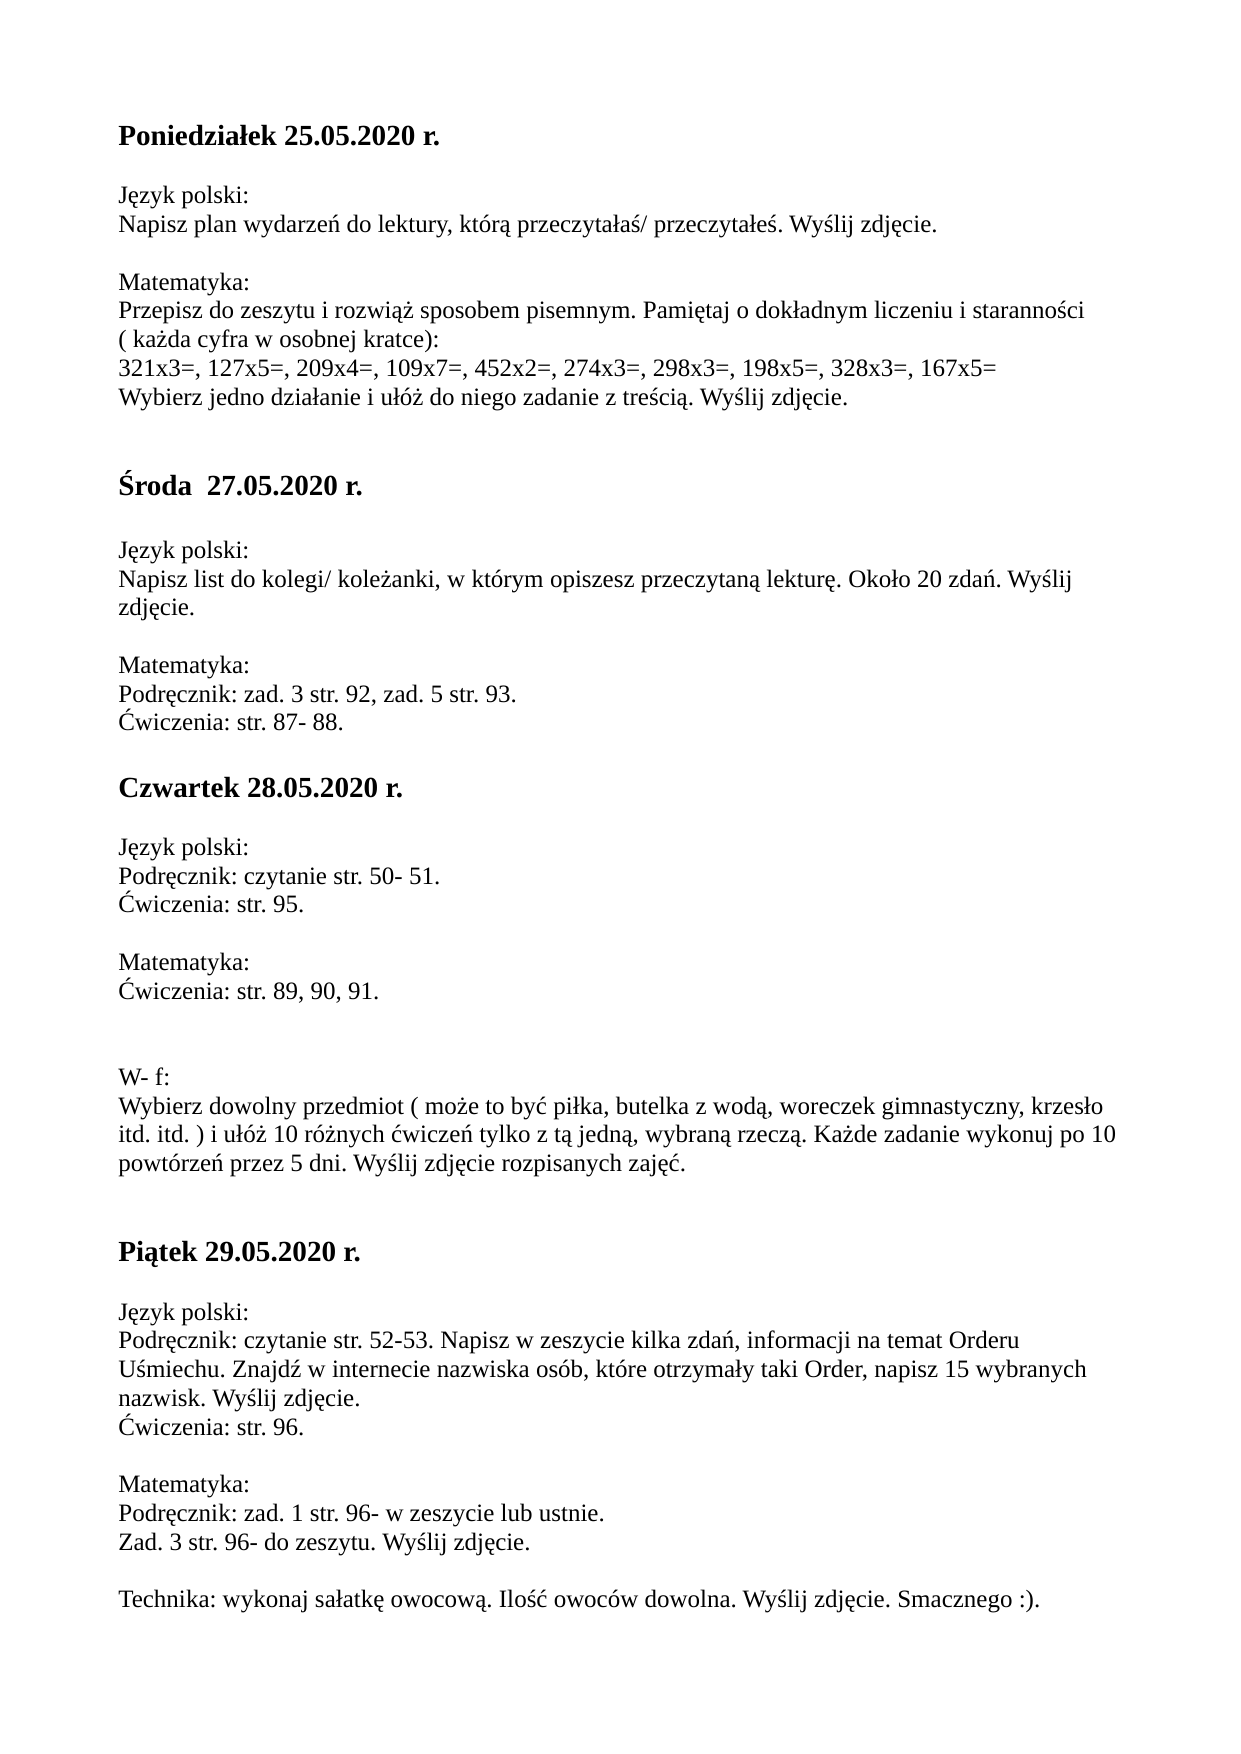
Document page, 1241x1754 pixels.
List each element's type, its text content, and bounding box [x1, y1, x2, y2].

text Język polski: [118, 1297, 1122, 1326]
text Piątek 29.05.2020 r. [118, 1234, 1122, 1268]
text 321x3=, 127x5=, 209x4=, 109x7=, 452x2=, 274x3=, 298x3=, 198x5=, 328x3=, 167x5= [118, 353, 1122, 382]
text Język polski: [118, 180, 1122, 209]
text Napisz plan wydarzeń do lektury, którą przeczytałaś/ przeczytałeś. Wyślij zdjęcie. [118, 209, 1122, 238]
text W- f: [118, 1062, 1122, 1091]
text Język polski: [118, 535, 1122, 564]
text Poniedziałek 25.05.2020 r. [118, 118, 1122, 152]
text Matematyka: [118, 267, 1122, 295]
text Matematyka: [118, 1469, 1122, 1498]
text Ćwiczenia: str. 95. [118, 889, 1122, 918]
text Język polski: [118, 832, 1122, 861]
text Wybierz jedno działanie i ułóż do niego zadanie z treścią. Wyślij zdjęcie. [118, 382, 1122, 410]
text Matematyka: [118, 650, 1122, 679]
text Podręcznik: zad. 1 str. 96- w zeszycie lub ustnie. [118, 1498, 1122, 1527]
text Zad. 3 str. 96- do zeszytu. Wyślij zdjęcie. [118, 1527, 1122, 1556]
text Wybierz dowolny przedmiot ( może to być piłka, butelka z wodą, woreczek gimnastyczny, krzesło itd. itd. ) i ułóż 10 różnych ćwiczeń tylko z tą jedną, wybraną rzeczą. Każde zadanie wykonuj po 10 powtórzeń przez 5 dni. Wyślij zdjęcie rozpisanych zajęć. [118, 1091, 1122, 1177]
text Podręcznik: czytanie str. 50- 51. [118, 861, 1122, 889]
text Czwartek 28.05.2020 r. [118, 770, 1122, 803]
text Ćwiczenia: str. 96. [118, 1412, 1122, 1441]
text Ćwiczenia: str. 87- 88. [118, 707, 1122, 736]
text Przepisz do zeszytu i rozwiąż sposobem pisemnym. Pamiętaj o dokładnym liczeniu i staranności ( każda cyfra w osobnej kratce): [118, 295, 1122, 353]
text Podręcznik: zad. 3 str. 92, zad. 5 str. 93. [118, 679, 1122, 707]
text Podręcznik: czytanie str. 52-53. Napisz w zeszycie kilka zdań, informacji na temat Orderu Uśmiechu. Znajdź w internecie nazwiska osób, które otrzymały taki Order, napisz 15 wybranych nazwisk. Wyślij zdjęcie. [118, 1326, 1122, 1412]
text Napisz list do kolegi/ koleżanki, w którym opiszesz przeczytaną lekturę. Około 20 zdań. Wyślij zdjęcie. [118, 564, 1122, 621]
text Matematyka: [118, 947, 1122, 976]
text Technika: wykonaj sałatkę owocową. Ilość owoców dowolna. Wyślij zdjęcie. Smacznego :). [118, 1584, 1122, 1613]
text Środa 27.05.2020 r. [118, 468, 1122, 501]
text Ćwiczenia: str. 89, 90, 91. [118, 976, 1122, 1004]
